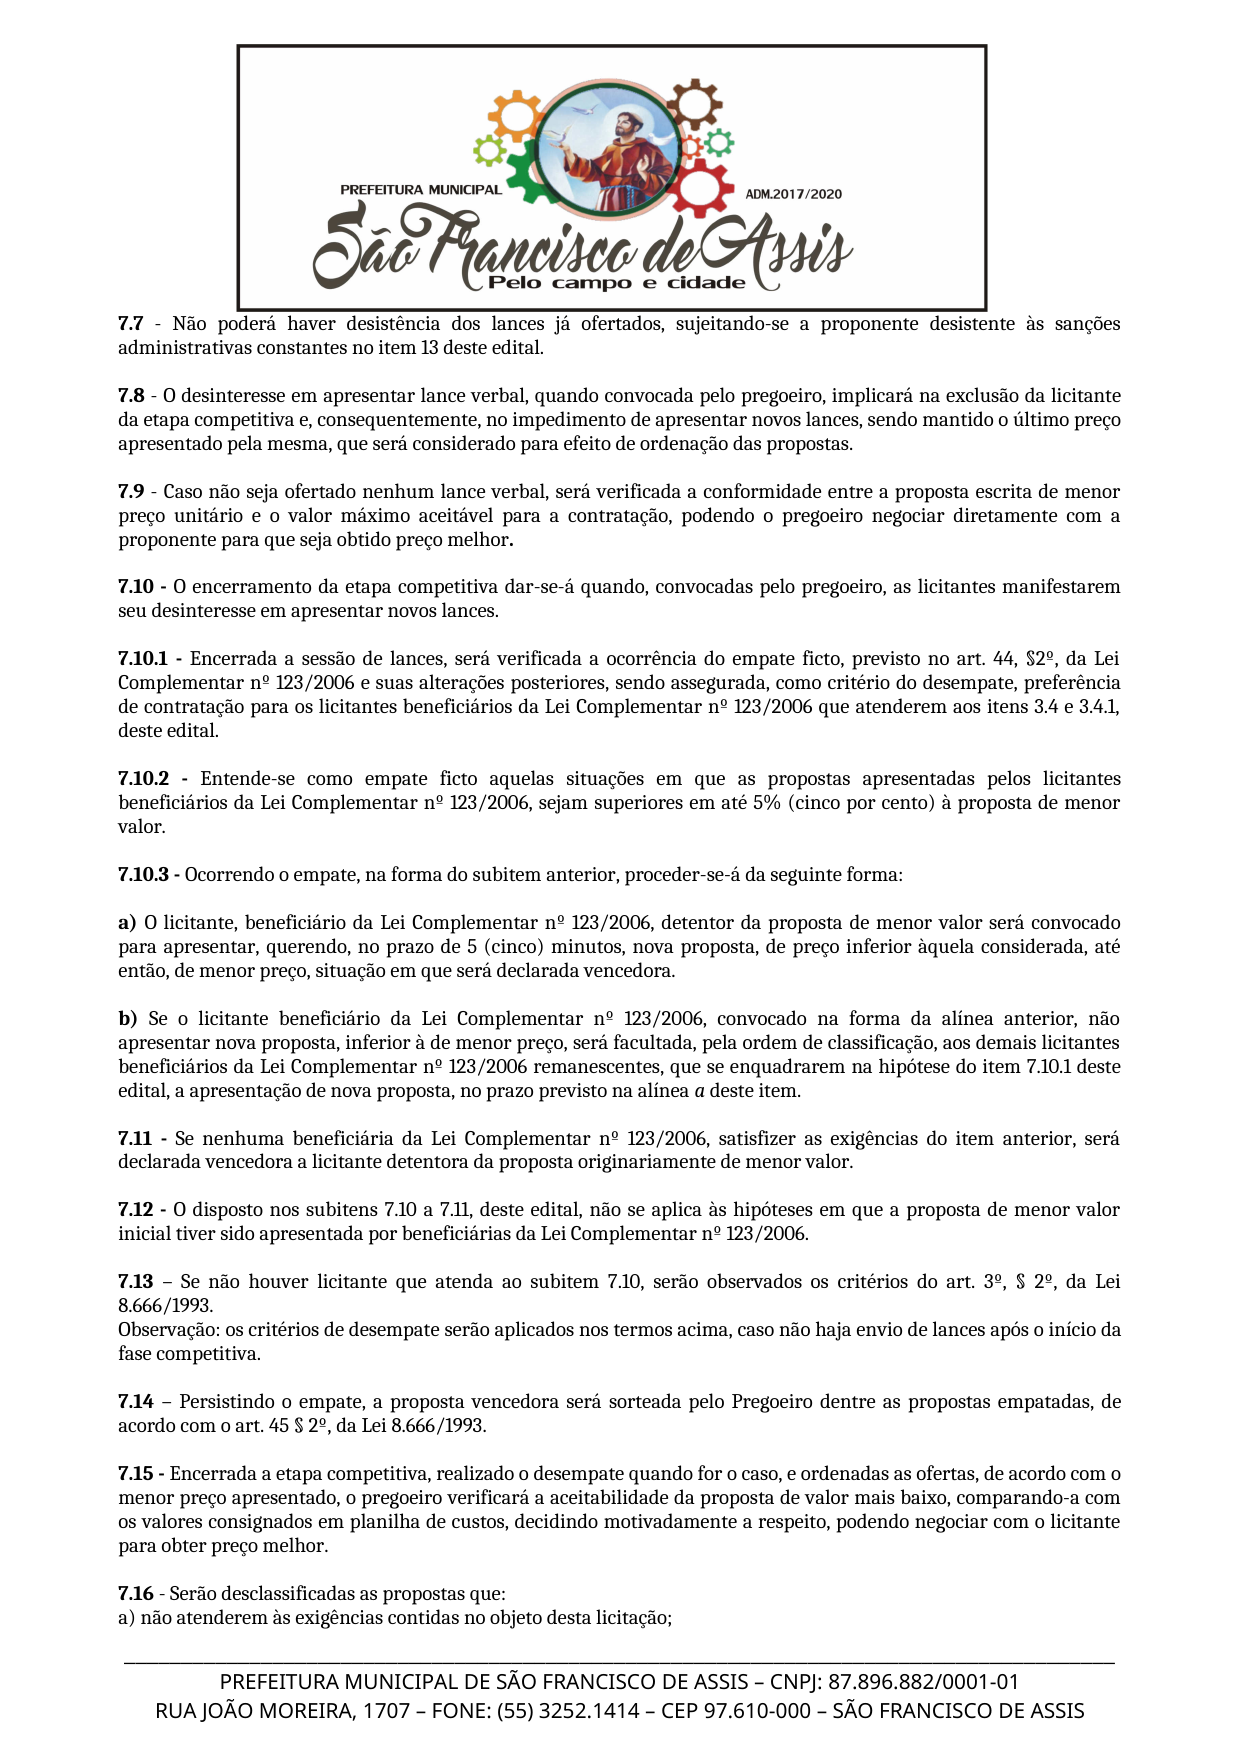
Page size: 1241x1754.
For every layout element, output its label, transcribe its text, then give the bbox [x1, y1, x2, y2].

text 7.12 - O disposto nos subitens 7.10 a 7.11, deste edital, não se aplica às hipóteses em que a proposta de menor valor inicial tiver sido apresentada por beneficiárias da Lei Complementar nº 123/2006. [118, 1198, 1122, 1246]
text a) O licitante, beneficiário da Lei Complementar nº 123/2006, detentor da proposta de menor valor será convocado para apresentar, querendo, no prazo de 5 (cinco) minutos, nova proposta, de preço inferior àquela considerada, até então, de menor preço, situação em que será declarada vencedora. [118, 911, 1122, 982]
text 7.9 - Caso não seja ofertado nenhum lance verbal, será verificada a conformidade entre a proposta escrita de menor preço unitário e o valor máximo aceitável para a contratação, podendo o pregoeiro negociar diretamente com a proponente para que seja obtido preço melhor. [118, 479, 1122, 551]
text Observação: os critérios de desempate serão aplicados nos termos acima, caso não haja envio de lances após o início da fase competitiva. [118, 1318, 1122, 1366]
text b) Se o licitante beneficiário da Lei Complementar nº 123/2006, convocado na forma da alínea anterior, não apresentar nova proposta, inferior à de menor preço, será facultada, pela ordem de classificação, aos demais licitantes beneficiários da Lei Complementar nº 123/2006 remanescentes, que se enquadrarem na hipótese do item 7.10.1 deste edital, a apresentação de nova proposta, no prazo previsto na alínea a deste item. [118, 1006, 1122, 1102]
text 7.10 - O encerramento da etapa competitiva dar-se-á quando, convocadas pelo pregoeiro, as licitantes manifestarem seu desinteresse em apresentar novos lances. [118, 575, 1122, 623]
text 7.13 – Se não houver licitante que atenda ao subitem 7.10, serão observados os critérios do art. 3º, § 2º, da Lei 8.666/1993. [118, 1270, 1122, 1318]
text 7.7 - Não poderá haver desistência dos lances já ofertados, sujeitando-se a proponente desistente às sanções administrativas constantes no item 13 deste edital. [118, 312, 1122, 359]
text 7.15 - Encerrada a etapa competitiva, realizado o desempate quando for o caso, e ordenadas as ofertas, de acordo com o menor preço apresentado, o pregoeiro verificará a aceitabilidade da proposta de valor mais baixo, comparando-a com os valores consignados em planilha de custos, decidindo motivadamente a respeito, podendo negociar com o licitante para obter preço melhor. [118, 1462, 1122, 1557]
text 7.11 - Se nenhuma beneficiária da Lei Complementar nº 123/2006, satisfizer as exigências do item anterior, será declarada vencedora a licitante detentora da proposta originariamente de menor valor. [118, 1126, 1122, 1174]
text 7.8 - O desinteresse em apresentar lance verbal, quando convocada pelo pregoeiro, implicará na exclusão da licitante da etapa competitiva e, consequentemente, no impedimento de apresentar novos lances, sendo mantido o último preço apresentado pela mesma, que será considerado para efeito de ordenação das propostas. [118, 383, 1122, 455]
text 7.14 – Persistindo o empate, a proposta vencedora será sorteada pelo Pregoeiro dentre as propostas empatadas, de acordo com o art. 45 § 2º, da Lei 8.666/1993. [118, 1390, 1122, 1438]
text a) não atenderem às exigências contidas no objeto desta licitação; [118, 1605, 1181, 1629]
text 7.16 - Serão desclassificadas as propostas que: [118, 1581, 1181, 1605]
text 7.10.1 - Encerrada a sessão de lances, será verificada a ocorrência do empate ficto, previsto no art. 44, §2º, da Lei Complementar nº 123/2006 e suas alterações posteriores, sendo assegurada, como critério do desempate, preferência de contratação para os licitantes beneficiários da Lei Complementar nº 123/2006 que atenderem aos itens 3.4 e 3.4.1, deste edital. [118, 647, 1122, 743]
text 7.10.3 - Ocorrendo o empate, na forma do subitem anterior, proceder-se-á da seguinte forma: [118, 863, 1122, 887]
text 7.10.2 - Entende-se como empate ficto aquelas situações em que as propostas apresentadas pelos licitantes beneficiários da Lei Complementar nº 123/2006, sejam superiores em até 5% (cinco por cento) à proposta de menor valor. [118, 767, 1122, 839]
